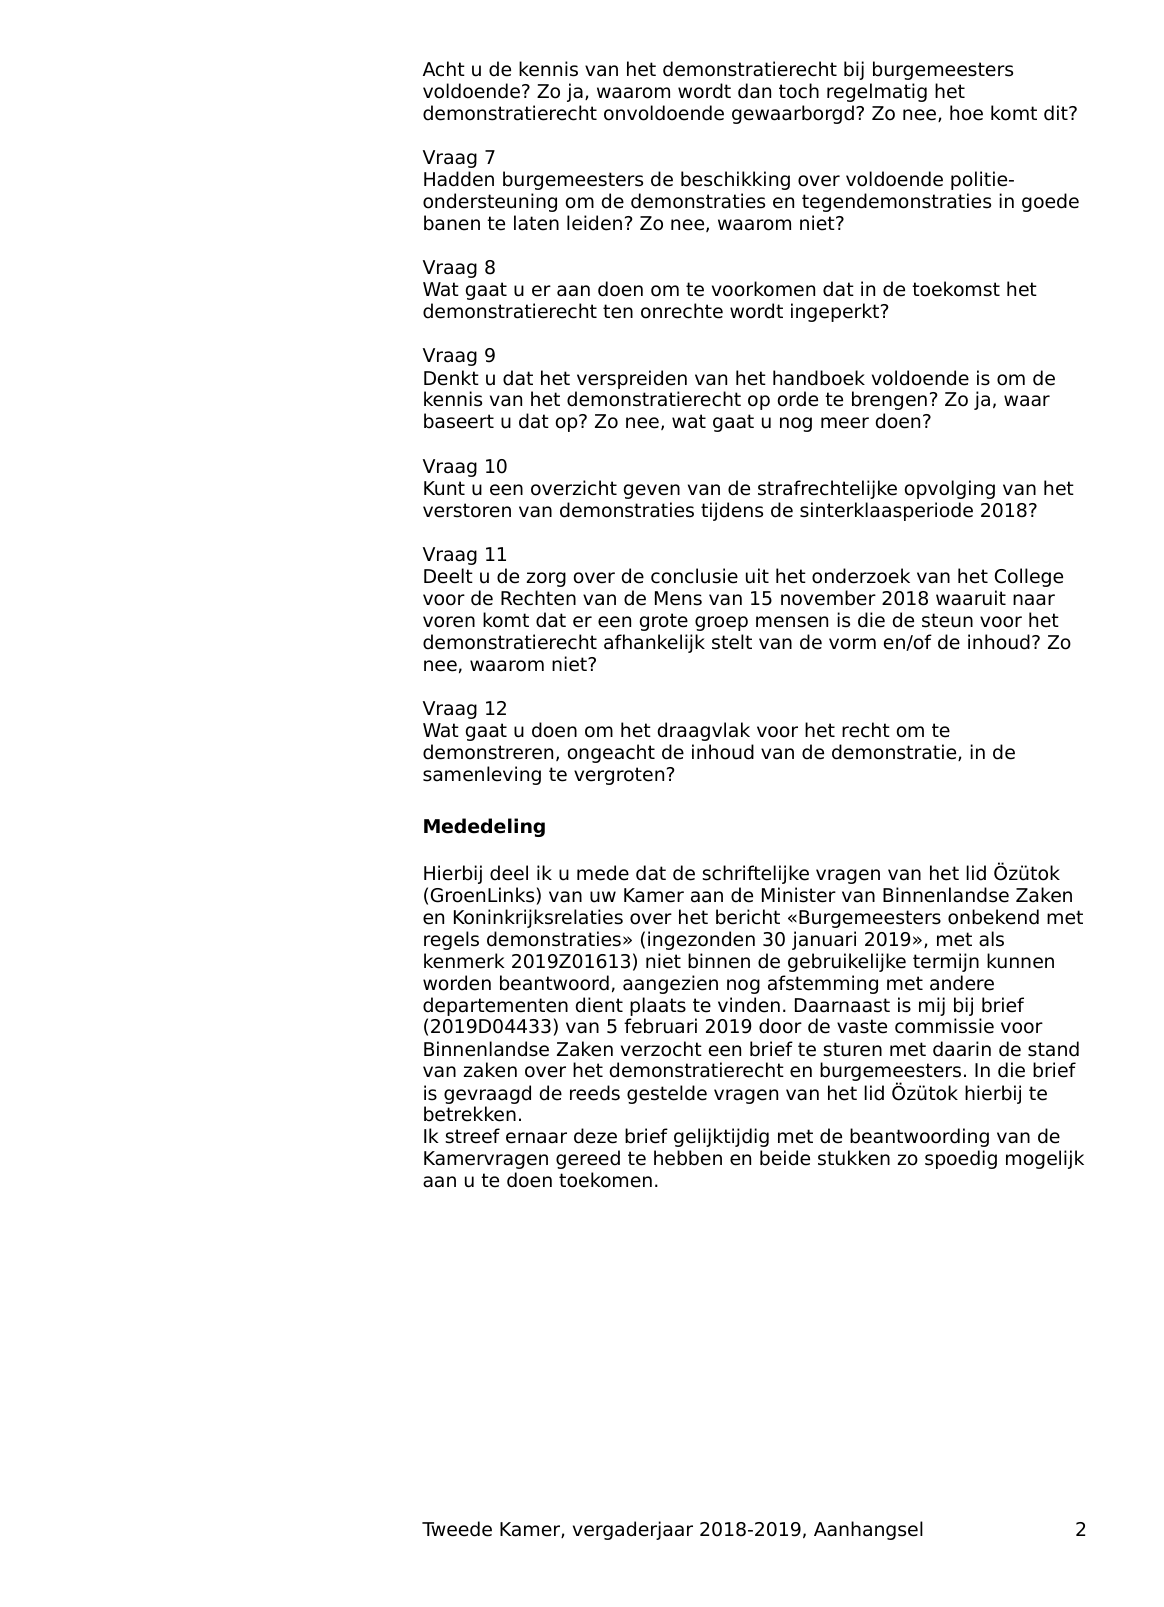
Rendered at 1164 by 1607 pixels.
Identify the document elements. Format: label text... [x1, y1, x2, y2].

text Vraag 12 [422, 698, 1087, 720]
subtitle Mededeling [422, 816, 1087, 838]
text Vraag 9 [422, 345, 1087, 367]
text Wat gaat u doen om het draagvlak voor het recht om te demonstreren, ongeacht de inhoud van de demonstratie, in de samenleving te vergroten? [422, 720, 1087, 786]
text Acht u de kennis van het demonstratierecht bij burgemeesters voldoende? Zo ja, waarom wordt dan toch regelmatig het demonstratierecht onvoldoende gewaarborgd? Zo nee, hoe komt dit? [422, 59, 1087, 125]
text Denkt u dat het verspreiden van het handboek voldoende is om de kennis van het demonstratierecht op orde te brengen? Zo ja, waar baseert u dat op? Zo nee, wat gaat u nog meer doen? [422, 367, 1087, 433]
text Hierbij deel ik u mede dat de schriftelijke vragen van het lid Özütok (GroenLinks) van uw Kamer aan de Minister van Binnenlandse Zaken en Koninkrijksrelaties over het bericht «Burgemeesters onbekend met regels demonstraties» (ingezonden 30 januari 2019», met als kenmerk 2019Z01613) niet binnen de gebruikelijke termijn kunnen worden beantwoord, aangezien nog afstemming met andere departementen dient plaats te vinden. Daarnaast is mij bij brief (2019D04433) van 5 februari 2019 door de vaste commissie voor Binnenlandse Zaken verzocht een brief te sturen met daarin de stand van zaken over het demonstratierecht en burgemeesters. In die brief is gevraagd de reeds gestelde vragen van het lid Özütok hierbij te betrekken. [422, 863, 1087, 1126]
text Hadden burgemeesters de beschikking over voldoende politie-ondersteuning om de demonstraties en tegendemonstraties in goede banen te laten leiden? Zo nee, waarom niet? [422, 169, 1087, 235]
text Vraag 8 [422, 257, 1087, 279]
text Vraag 11 [422, 544, 1087, 566]
text Vraag 7 [422, 147, 1087, 169]
text Wat gaat u er aan doen om te voorkomen dat in de toekomst het demonstratierecht ten onrechte wordt ingeperkt? [422, 279, 1087, 323]
text Kunt u een overzicht geven van de strafrechtelijke opvolging van het verstoren van demonstraties tijdens de sinterklaasperiode 2018? [422, 477, 1087, 521]
text Deelt u de zorg over de conclusie uit het onderzoek van het College voor de Rechten van de Mens van 15 november 2018 waaruit naar voren komt dat er een grote groep mensen is die de steun voor het demonstratierecht afhankelijk stelt van de vorm en/of de inhoud? Zo nee, waarom niet? [422, 566, 1087, 676]
text Vraag 10 [422, 456, 1087, 477]
text Ik streef ernaar deze brief gelijktijdig met de beantwoording van de Kamervragen gereed te hebben en beide stukken zo spoedig mogelijk aan u te doen toekomen. [422, 1126, 1087, 1192]
